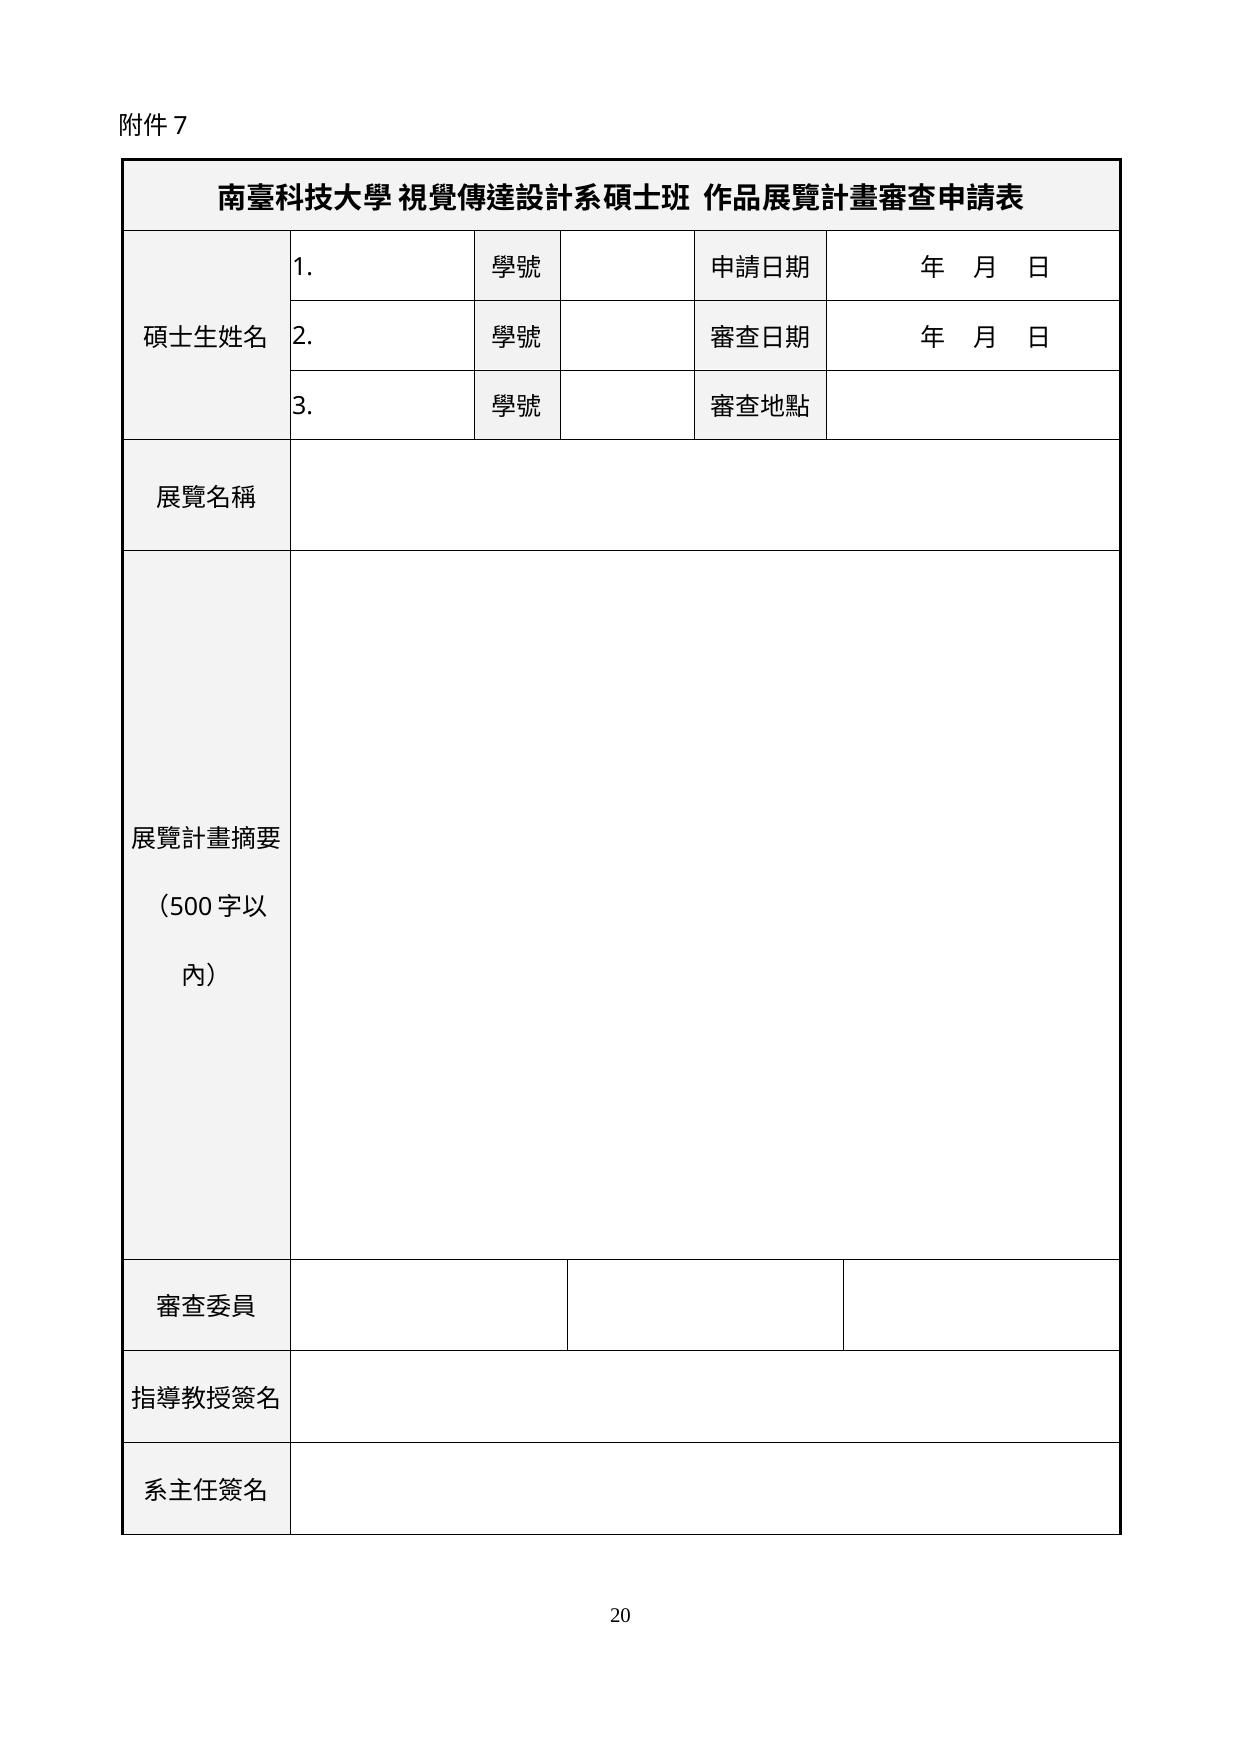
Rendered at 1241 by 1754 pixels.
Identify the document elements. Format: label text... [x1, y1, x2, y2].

table_cell [844, 1260, 1119, 1350]
table_cell 指導教授簽名 [124, 1351, 290, 1442]
table_cell [827, 371, 1119, 439]
table_cell [291, 1443, 1119, 1534]
table_cell [561, 231, 694, 300]
table_cell 審查地點 [695, 371, 826, 439]
table_cell 學號 [475, 371, 560, 439]
table_cell 系主任簽名 [124, 1443, 290, 1534]
table_cell 碩士生姓名 [124, 231, 290, 439]
table_cell [568, 1260, 843, 1350]
table_cell [561, 371, 694, 439]
table_cell [291, 1351, 1119, 1442]
table_cell 申請日期 [695, 231, 826, 300]
table_cell 展覽名稱 [124, 440, 290, 550]
table_cell 學號 [475, 231, 560, 300]
table_cell 3. [291, 371, 474, 439]
table_cell 年 月 日 [827, 301, 1119, 369]
table_cell [291, 440, 1119, 550]
table_cell 審查委員 [124, 1260, 290, 1350]
table_cell 審查日期 [695, 301, 826, 369]
table_cell 1. [291, 231, 474, 300]
table_header 南臺科技大學 視覺傳達設計系碩士班 作品展覽計畫審查申請表 [124, 161, 1119, 230]
table_cell [291, 1260, 567, 1350]
table_cell [291, 551, 1119, 1259]
table_cell 學號 [475, 301, 560, 369]
table_cell 展覽計畫摘要 （500字以內） [124, 551, 290, 1259]
table_cell 年 月 日 [827, 231, 1119, 300]
table_cell 2. [291, 301, 474, 369]
text 附件7 [118, 89, 1122, 158]
table_cell [561, 301, 694, 369]
